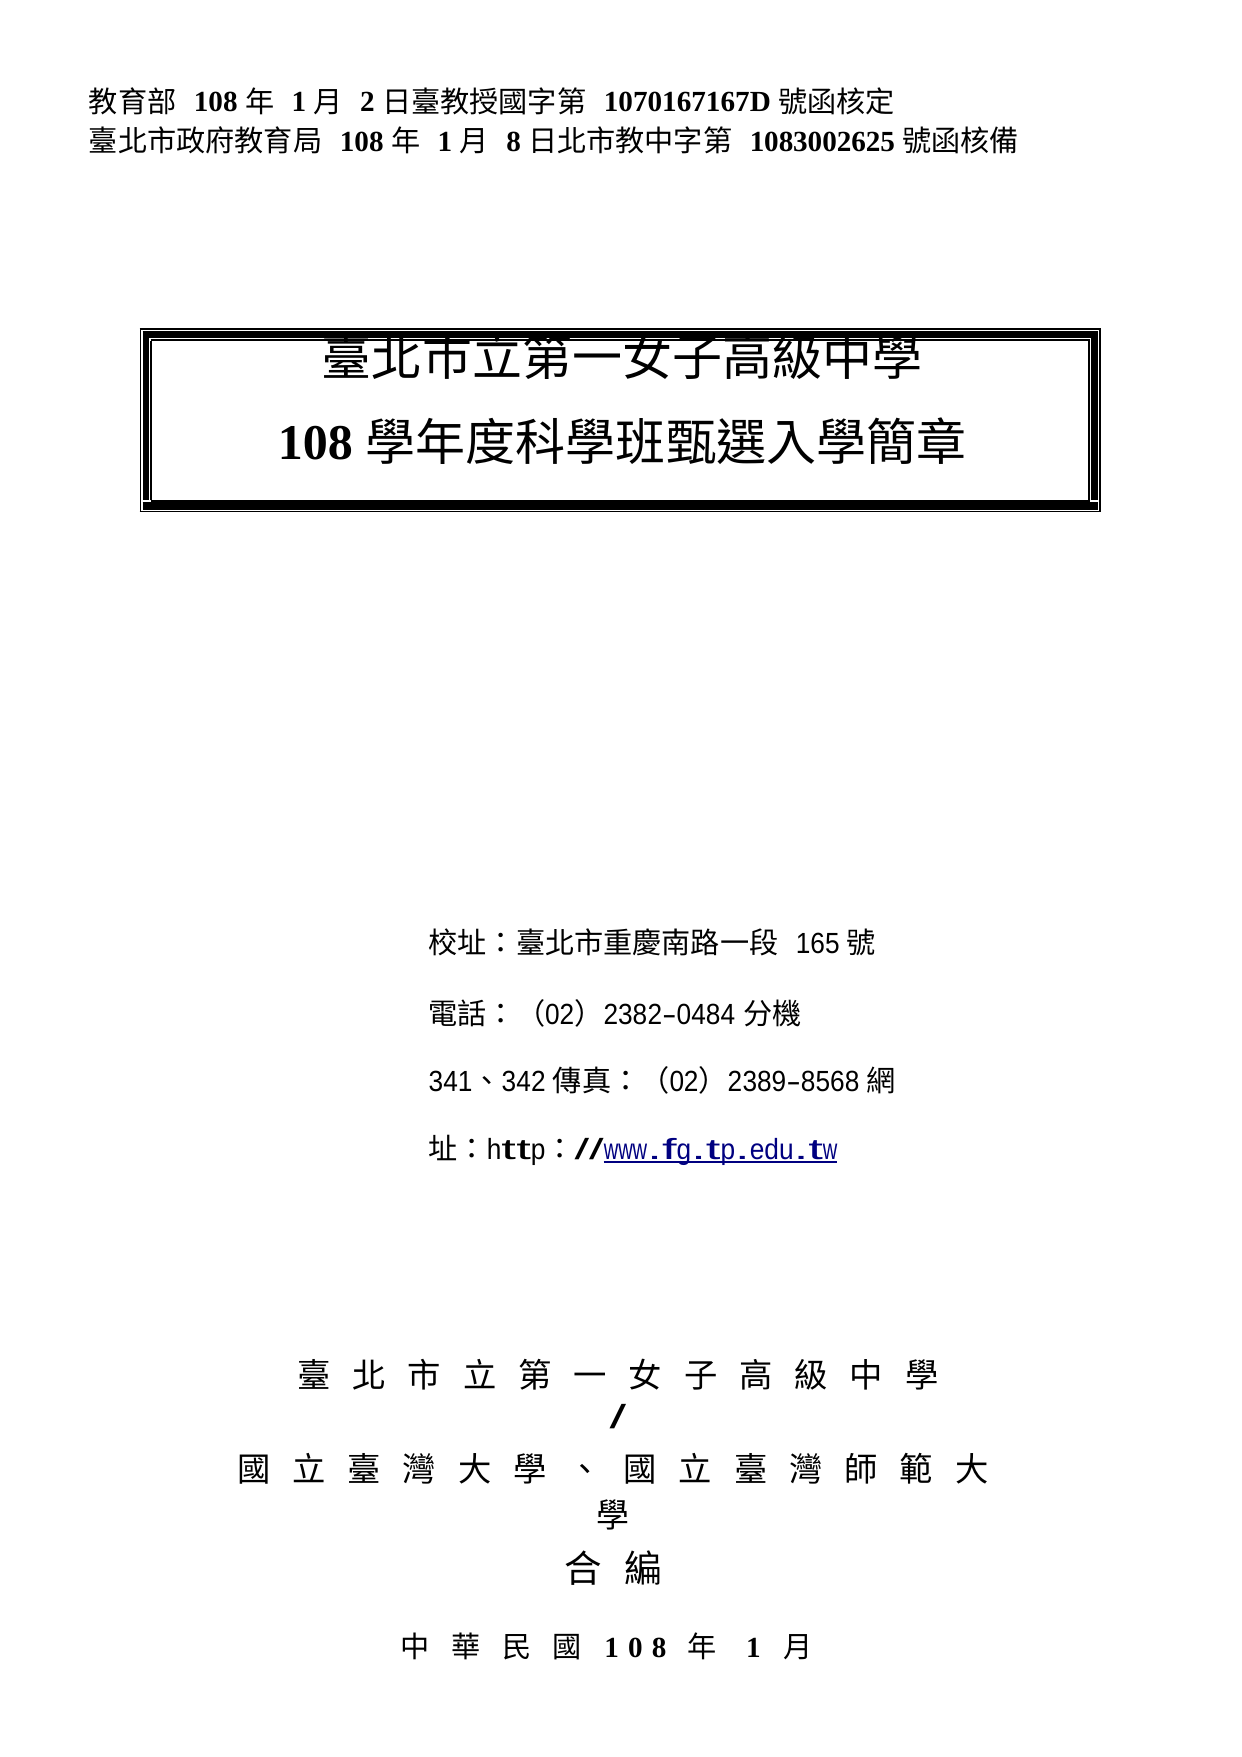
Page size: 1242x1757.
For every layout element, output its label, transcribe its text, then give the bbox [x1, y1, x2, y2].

text 電話：（02）2382-0484 分機 341、342 傳真：（02）2389-8568 網址：http：//www.fg.tp.edu.tw [428, 993, 935, 1168]
text 臺北市立第一女子高級中學 [314, 341, 930, 390]
text [314, 322, 930, 328]
text 教育部 108 年 1 月 2 日臺教授國字第 1070167167D 號函核定 [89, 79, 1069, 118]
text 臺北市政府教育局 108 年 1 月 8 日北市教中字第 1083002625 號函核備 [89, 121, 1069, 160]
text 108 學年度科學班甄選入學簡章 [270, 392, 973, 469]
text 國 立 臺 灣 大 學 、 國 立 臺 灣 師 範 大 學 [223, 1446, 1002, 1537]
text 臺 北 市 立 第 一 女 子 高 級 中 學 / [290, 1352, 945, 1436]
text 中 華 民 國 1 0 8 年 1 月 [394, 1626, 819, 1666]
text 校址：臺北市重慶南路一段 165 號 [428, 924, 1069, 959]
text 合 編 [559, 1542, 666, 1593]
